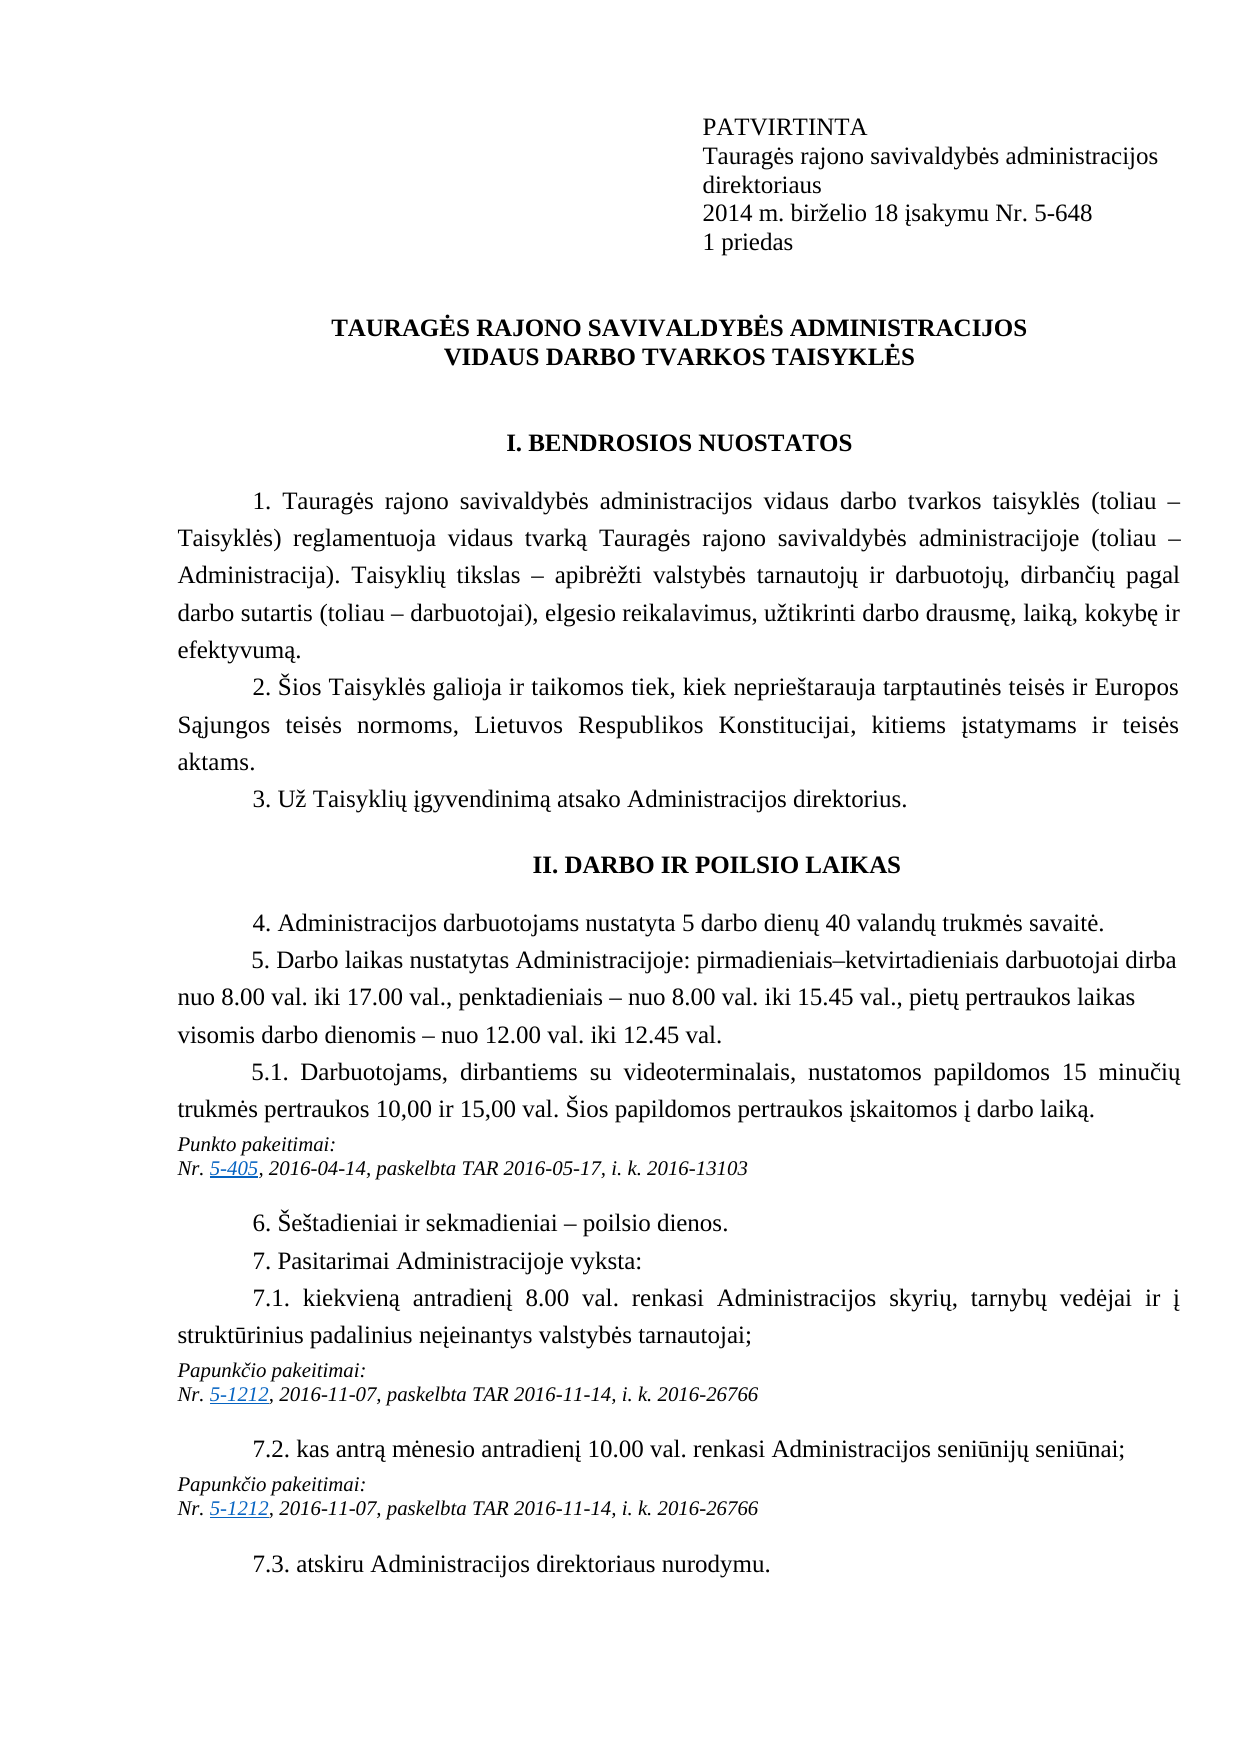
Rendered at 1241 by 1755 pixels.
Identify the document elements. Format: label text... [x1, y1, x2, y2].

text 7.2. kas antrą mėnesio antradienį 10.00 val. renkasi Administracijos seniūnijų seniūnai; [177, 1434, 1181, 1463]
text Nr. 5-1212, 2016-11-07, paskelbta TAR 2016-11-14, i. k. 2016-26766 [177, 1496, 1181, 1520]
text 3. Už Taisyklių įgyvendinimą atsako Administracijos direktorius. [177, 784, 1181, 813]
text 7. Pasitarimai Administracijoje vyksta: [177, 1246, 1181, 1274]
text TAURAGĖS RAJONO SAVIVALDYBĖS ADMINISTRACIJOS [177, 313, 1181, 342]
text Punkto pakeitimai: [177, 1132, 1181, 1156]
text 6. Šeštadieniai ir sekmadieniai – poilsio dienos. [177, 1208, 1181, 1237]
text Nr. 5-1212, 2016-11-07, paskelbta TAR 2016-11-14, i. k. 2016-26766 [177, 1382, 1181, 1406]
text II. DARBO IR POILSIO LAIKAS [177, 850, 1181, 879]
text 7.3. atskiru Administracijos direktoriaus nurodymu. [177, 1549, 1181, 1577]
text I. BENDROSIOS NUOSTATOS [177, 428, 1181, 457]
text Papunkčio pakeitimai: [177, 1472, 1181, 1496]
text VIDAUS DARBO TVARKOS TAISYKLĖS [177, 342, 1181, 371]
text direktoriaus [552, 170, 1181, 198]
text 2. Šios Taisyklės galioja ir taikomos tiek, kiek neprieštarauja tarptautinės teisės ir Europos Sąjungos teisės normoms, Lietuvos Respublikos Konstitucijai, kitiems įstatymams ir teisės aktams. [177, 672, 1181, 776]
text 1. Tauragės rajono savivaldybės administracijos vidaus darbo tvarkos taisyklės (toliau – Taisyklės) reglamentuoja vidaus tvarką Tauragės rajono savivaldybės administracijoje (toliau – Administracija). Taisyklių tikslas – apibrėžti valstybės tarnautojų ir darbuotojų, dirbančių pagal darbo sutartis (toliau – darbuotojai), elgesio reikalavimus, užtikrinti darbo drausmę, laiką, kokybę ir efektyvumą. [177, 486, 1181, 664]
text 7.1. kiekvieną antradienį 8.00 val. renkasi Administracijos skyrių, tarnybų vedėjai ir į struktūrinius padalinius neįeinantys valstybės tarnautojai; [177, 1283, 1181, 1349]
text Tauragės rajono savivaldybės administracijos [552, 141, 1181, 170]
text Nr. 5-405, 2016-04-14, paskelbta TAR 2016-05-17, i. k. 2016-13103 [177, 1156, 1181, 1180]
text 1 priedas [177, 227, 1181, 256]
text 4. Administracijos darbuotojams nustatyta 5 darbo dienų 40 valandų trukmės savaitė. [177, 908, 1181, 937]
text 5. Darbo laikas nustatytas Administracijoje: pirmadieniais–ketvirtadieniais darbuotojai dirba nuo 8.00 val. iki 17.00 val., penktadieniais – nuo 8.00 val. iki 15.45 val., pietų pertraukos laikas visomis darbo dienomis – nuo 12.00 val. iki 12.45 val. [177, 945, 1181, 1048]
text 5.1. Darbuotojams, dirbantiems su videoterminalais, nustatomos papildomos 15 minučių trukmės pertraukos 10,00 ir 15,00 val. Šios papildomos pertraukos įskaitomos į darbo laiką. [177, 1057, 1181, 1123]
text Papunkčio pakeitimai: [177, 1358, 1181, 1382]
text 2014 m. birželio 18 įsakymu Nr. 5-648 [477, 198, 1181, 227]
text PATVIRTINTA [702, 112, 1181, 141]
